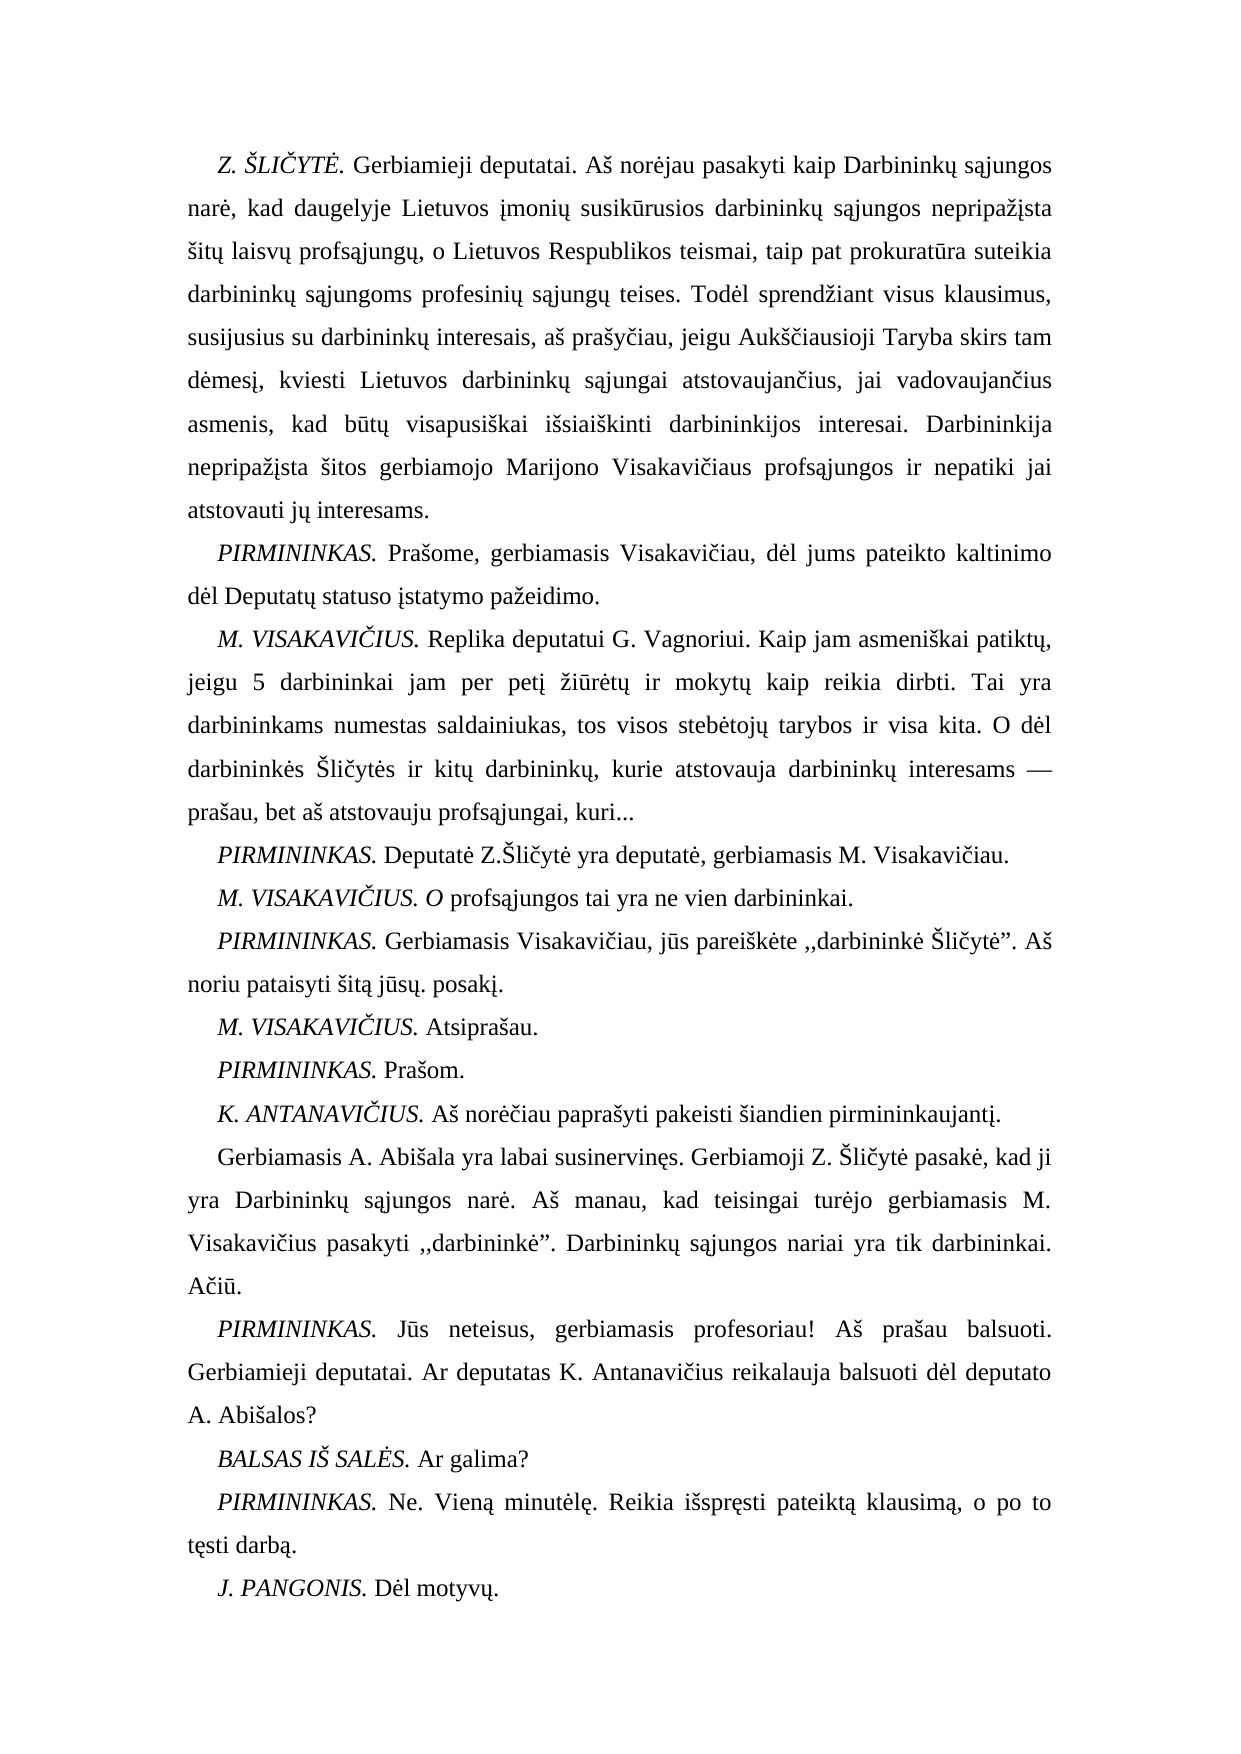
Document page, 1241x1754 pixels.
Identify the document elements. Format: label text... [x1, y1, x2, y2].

text BALSAS IŠ SALĖS. Ar galima? [187, 1444, 1053, 1472]
text PIRMININKAS. Gerbiamasis Visakavičiau, jūs pareiškėte ,,darbininkė Šličytė”. Aš noriu pataisyti šitą jūsų. posakį. [187, 926, 1053, 998]
text PIRMININKAS. Jūs neteisus, gerbiamasis profesoriau! Aš prašau balsuoti. Gerbiamieji deputatai. Ar deputatas K. Antanavičius reikalauja balsuoti dėl deputato A. Abišalos? [187, 1314, 1053, 1429]
text M. VISAKAVIČIUS. Replika deputatui G. Vagnoriui. Kaip jam asmeniškai patiktų, jeigu 5 darbininkai jam per petį žiūrėtų ir mokytų kaip reikia dirbti. Tai yra darbininkams numestas saldainiukas, tos visos stebėtojų tarybos ir visa kita. O dėl darbininkės Šličytės ir kitų darbininkų, kurie atstovauja darbininkų interesams — prašau, bet aš atstovauju profsąjungai, kuri... [187, 624, 1053, 826]
text PIRMININKAS. Prašome, gerbiamasis Visakavičiau, dėl jums pateikto kaltinimo dėl Deputatų statuso įstatymo pažeidimo. [187, 538, 1053, 610]
text Gerbiamasis A. Abišala yra labai susinervinęs. Gerbiamoji Z. Šličytė pasakė, kad ji yra Darbininkų sąjungos narė. Aš manau, kad teisingai turėjo gerbiamasis M. Visakavičius pasakyti ,,darbininkė”. Darbininkų sąjungos nariai yra tik darbininkai. Ačiū. [187, 1142, 1053, 1300]
text PIRMININKAS. Ne. Vieną minutėlę. Reikia išspręsti pateiktą klausimą, o po to tęsti darbą. [187, 1487, 1053, 1559]
text PIRMININKAS. Deputatė Z.Šličytė yra deputatė, gerbiamasis M. Visakavičiau. [187, 840, 1053, 869]
text M. VISAKAVIČIUS. Atsiprašau. [187, 1012, 1053, 1041]
text K. ANTANAVIČIUS. Aš norėčiau paprašyti pakeisti šiandien pirmininkaujantį. [187, 1099, 1053, 1127]
text M. VISAKAVIČIUS. O profsąjungos tai yra ne vien darbininkai. [187, 883, 1053, 912]
text J. PANGONIS. Dėl motyvų. [187, 1573, 1053, 1602]
text PIRMININKAS. Prašom. [187, 1056, 1053, 1084]
text Z. ŠLIČYTĖ. Gerbiamieji deputatai. Aš norėjau pasakyti kaip Darbininkų sąjungos narė, kad daugelyje Lietuvos įmonių susikūrusios darbininkų sąjungos nepripažįsta šitų laisvų profsąjungų, o Lietuvos Respublikos teismai, taip pat prokuratūra suteikia darbininkų sąjungoms profesinių sąjungų teises. Todėl sprendžiant visus klausimus, susijusius su darbininkų interesais, aš prašyčiau, jeigu Aukščiausioji Taryba skirs tam dėmesį, kviesti Lietuvos darbininkų sąjungai atstovaujančius, jai vadovaujančius asmenis, kad būtų visapusiškai išsiaiškinti darbininkijos interesai. Darbininkija nepripažįsta šitos gerbiamojo Marijono Visakavičiaus profsąjungos ir nepatiki jai atstovauti jų interesams. [187, 150, 1053, 524]
